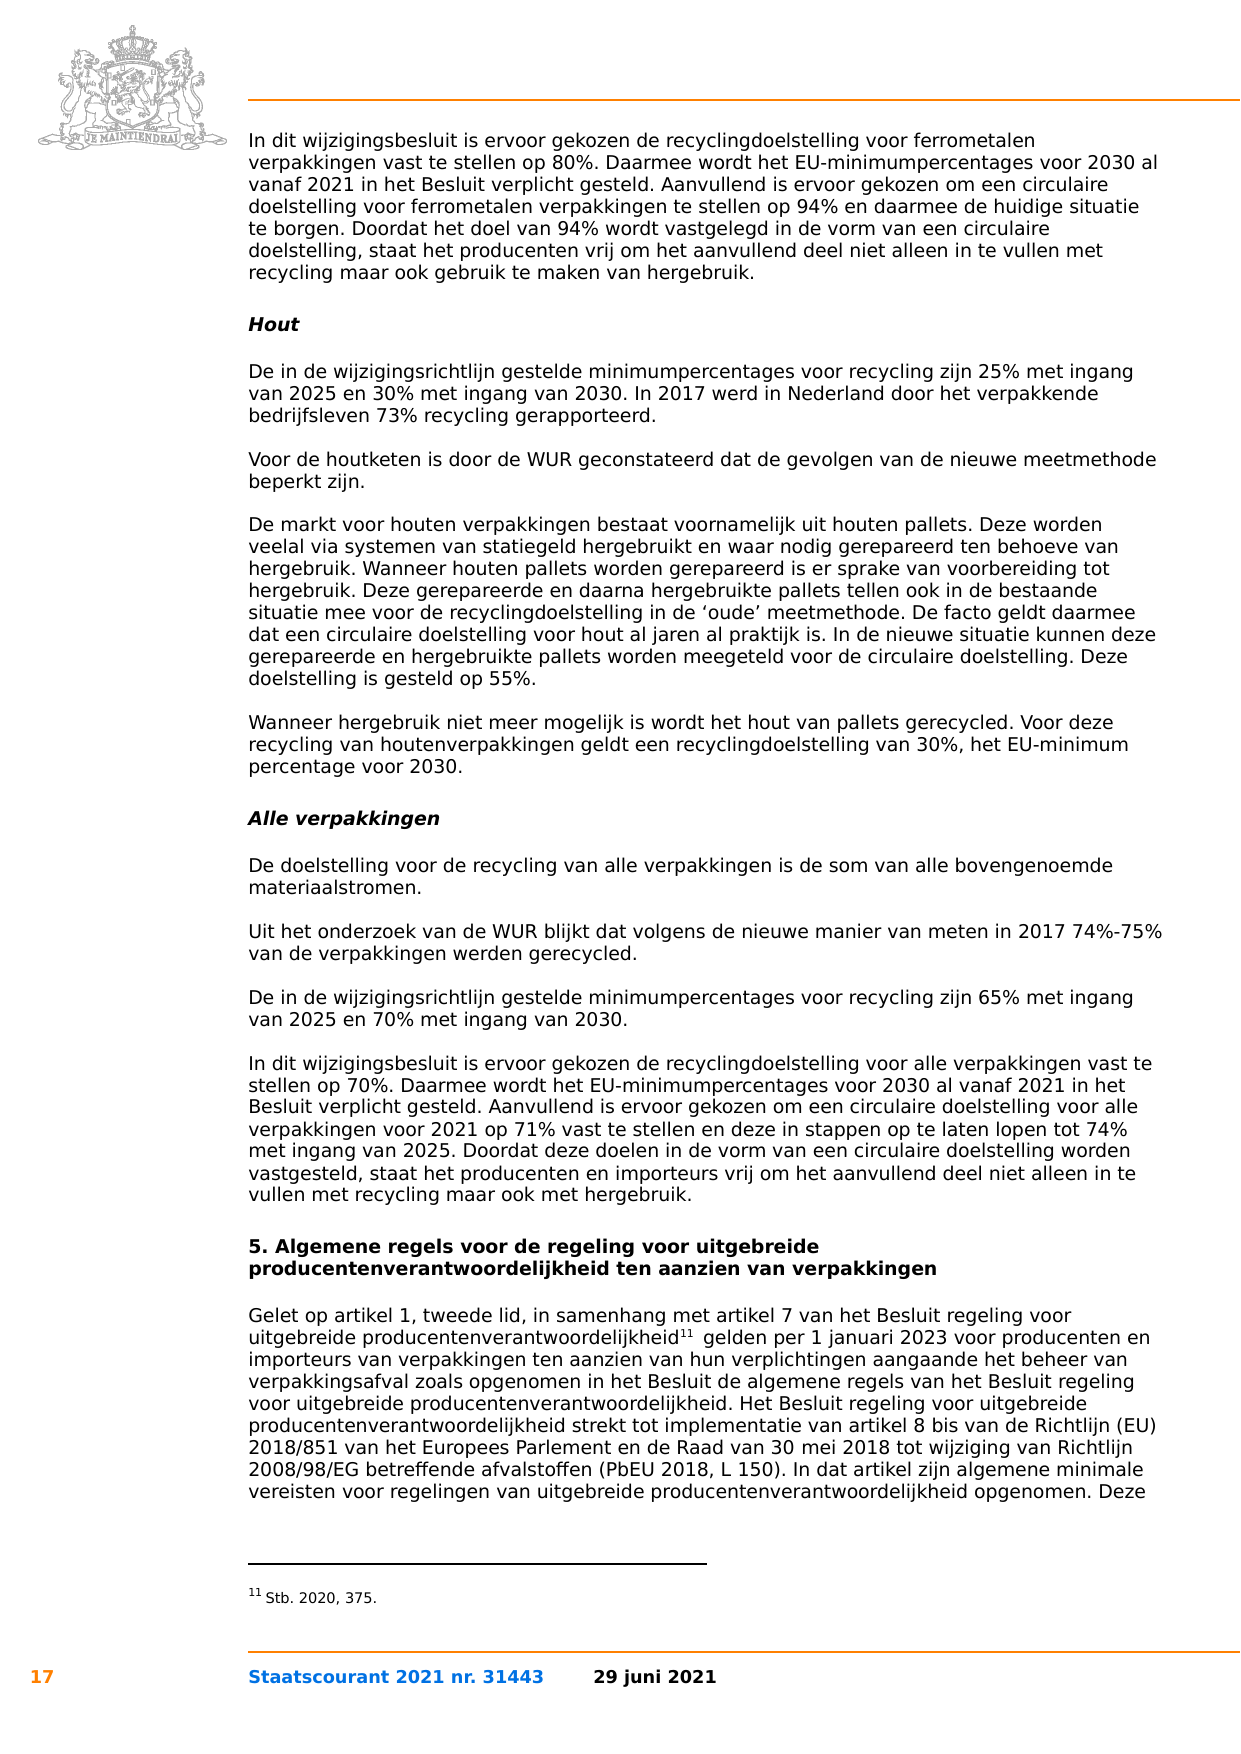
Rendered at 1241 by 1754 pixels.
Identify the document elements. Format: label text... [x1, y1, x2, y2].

text De in de wijzigingsrichtlijn gestelde minimumpercentages voor recycling zijn 65% met ingang van 2025 en 70% met ingang van 2030. [248, 987, 1163, 1031]
subtitle Hout [248, 314, 1163, 336]
text In dit wijzigingsbesluit is ervoor gekozen de recyclingdoelstelling voor ferrometalen verpakkingen vast te stellen op 80%. Daarmee wordt het EU-minimumpercentages voor 2030 al vanaf 2021 in het Besluit verplicht gesteld. Aanvullend is ervoor gekozen om een circulaire doelstelling voor ferrometalen verpakkingen te stellen op 94% en daarmee de huidige situatie te borgen. Doordat het doel van 94% wordt vastgelegd in de vorm van een circulaire doelstelling, staat het producenten vrij om het aanvullend deel niet alleen in te vullen met recycling maar ook gebruik te maken van hergebruik. [248, 130, 1163, 284]
text Gelet op artikel 1, tweede lid, in samenhang met artikel 7 van het Besluit regeling voor uitgebreide producentenverantwoordelijkheid gelden per 1 januari 2023 voor producenten en importeurs van verpakkingen ten aanzien van hun verplichtingen aangaande het beheer van verpakkingsafval zoals opgenomen in het Besluit de algemene regels van het Besluit regeling voor uitgebreide producentenverantwoordelijkheid. Het Besluit regeling voor uitgebreide producentenverantwoordelijkheid strekt tot implementatie van artikel 8 bis van de Richtlijn (EU) 2018/851 van het Europees Parlement en de Raad van 30 mei 2018 tot wijziging van Richtlijn 2008/98/EG betreffende afvalstoffen (PbEU 2018, L 150). In dat artikel zijn algemene minimale vereisten voor regelingen van uitgebreide producentenverantwoordelijkheid opgenomen. Deze [248, 1305, 1163, 1503]
text Stb. 2020, 375. [248, 1586, 1163, 1608]
text Uit het onderzoek van de WUR blijkt dat volgens de nieuwe manier van meten in 2017 74%-75% van de verpakkingen werden gerecycled. [248, 921, 1163, 965]
subtitle Alle verpakkingen [248, 808, 1163, 830]
text Voor de houtketen is door de WUR geconstateerd dat de gevolgen van de nieuwe meetmethode beperkt zijn. [248, 448, 1163, 492]
text In dit wijzigingsbesluit is ervoor gekozen de recyclingdoelstelling voor alle verpakkingen vast te stellen op 70%. Daarmee wordt het EU-minimumpercentages voor 2030 al vanaf 2021 in het Besluit verplicht gesteld. Aanvullend is ervoor gekozen om een circulaire doelstelling voor alle verpakkingen voor 2021 op 71% vast te stellen en deze in stappen op te laten lopen tot 74% met ingang van 2025. Doordat deze doelen in de vorm van een circulaire doelstelling worden vastgesteld, staat het producenten en importeurs vrij om het aanvullend deel niet alleen in te vullen met recycling maar ook met hergebruik. [248, 1052, 1163, 1206]
text De doelstelling voor de recycling van alle verpakkingen is de som van alle bovengenoemde materiaalstromen. [248, 855, 1163, 899]
text De markt voor houten verpakkingen bestaat voornamelijk uit houten pallets. Deze worden veelal via systemen van statiegeld hergebruikt en waar nodig gerepareerd ten behoeve van hergebruik. Wanneer houten pallets worden gerepareerd is er sprake van voorbereiding tot hergebruik. Deze gerepareerde en daarna hergebruikte pallets tellen ook in de bestaande situatie mee voor de recyclingdoelstelling in de ‘oude’ meetmethode. De facto geldt daarmee dat een circulaire doelstelling voor hout al jaren al praktijk is. In de nieuwe situatie kunnen deze gerepareerde en hergebruikte pallets worden meegeteld voor de circulaire doelstelling. Deze doelstelling is gesteld op 55%. [248, 514, 1163, 690]
text Wanneer hergebruik niet meer mogelijk is wordt het hout van pallets gerecycled. Voor deze recycling van houtenverpakkingen geldt een recyclingdoelstelling van 30%, het EU-minimum percentage voor 2030. [248, 712, 1163, 778]
picture [38, 25, 227, 150]
subtitle 5. Algemene regels voor de regeling voor uitgebreide producentenverantwoordelijkheid ten aanzien van verpakkingen [248, 1236, 1163, 1280]
text De in de wijzigingsrichtlijn gestelde minimumpercentages voor recycling zijn 25% met ingang van 2025 en 30% met ingang van 2030. In 2017 werd in Nederland door het verpakkende bedrijfsleven 73% recycling gerapporteerd. [248, 361, 1163, 427]
